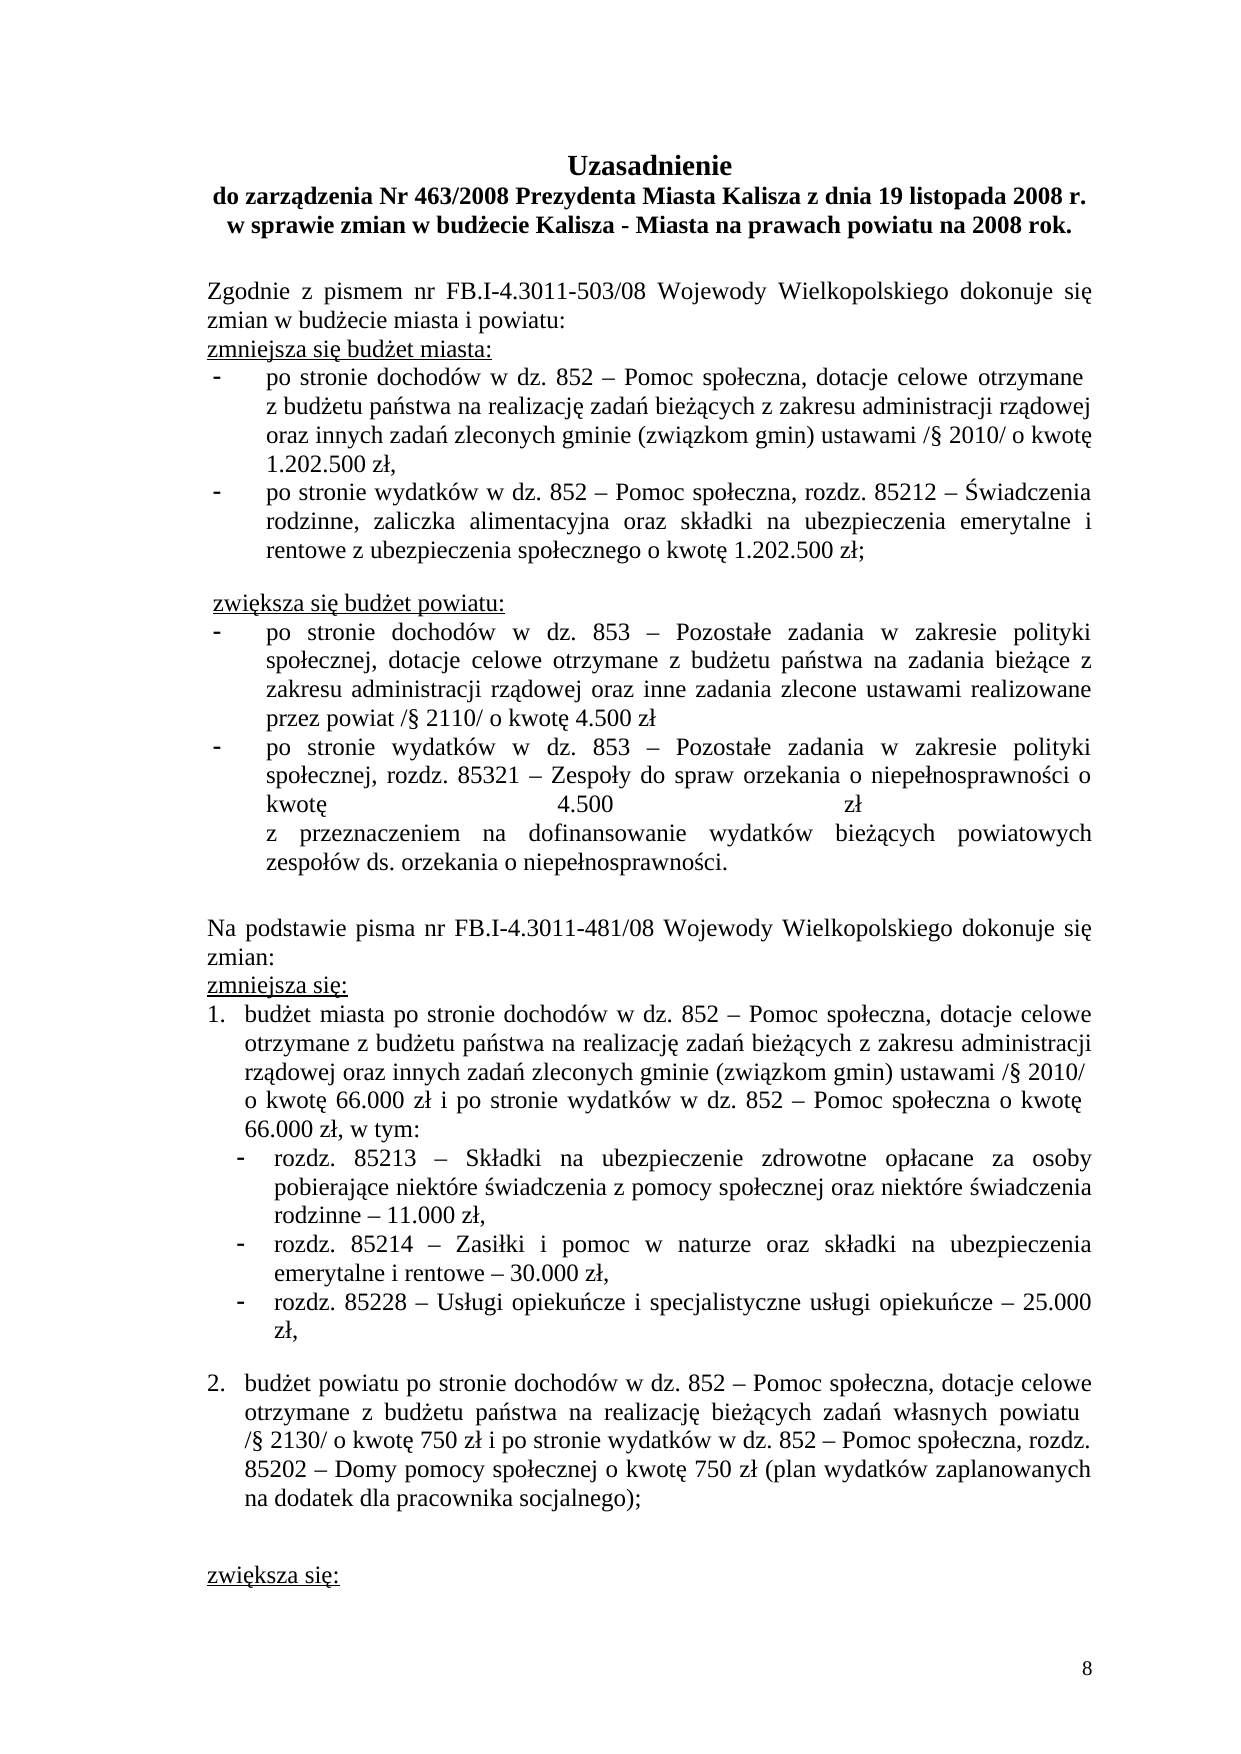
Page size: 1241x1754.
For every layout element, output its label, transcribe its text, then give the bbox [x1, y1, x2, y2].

title budżet miasta po stronie dochodów w dz. 852 – Pomoc społeczna, dotacje celowe otrzymane z budżetu państwa na realizację zadań bieżących z zakresu administracji rządowej oraz innych zadań zleconych gminie (związkom gmin) ustawami /§ 2010/ o kwotę 66.000 zł i po stronie wydatków w dz. 852 – Pomoc społeczna o kwotę 66.000 zł, w tym: [207, 999, 1092, 1143]
title Na podstawie pisma nr FB.I-4.3011-481/08 Wojewody Wielkopolskiego dokonuje się zmian: [207, 913, 1092, 970]
title rozdz. 85228 – Usługi opiekuńcze i specjalistyczne usługi opiekuńcze – 25.000 zł, [236, 1287, 1092, 1344]
title zmniejsza się budżet miasta: [207, 334, 1092, 362]
title rozdz. 85213 – Składki na ubezpieczenie zdrowotne opłacane za osoby pobierające niektóre świadczenia z pomocy społecznej oraz niektóre świadczenia rodzinne – 11.000 zł, [236, 1143, 1092, 1229]
title po stronie dochodów w dz. 852 – Pomoc społeczna, dotacje celowe otrzymane z budżetu państwa na realizację zadań bieżących z zakresu administracji rządowej oraz innych zadań zleconych gminie (związkom gmin) ustawami /§ 2010/ o kwotę 1.202.500 zł, [213, 362, 1092, 477]
title po stronie wydatków w dz. 852 – Pomoc społeczna, rozdz. 85212 – Świadczenia rodzinne, zaliczka alimentacyjna oraz składki na ubezpieczenia emerytalne i rentowe z ubezpieczenia społecznego o kwotę 1.202.500 zł; [213, 477, 1092, 564]
text Uzasadnienie [207, 148, 1092, 181]
title rozdz. 85214 – Zasiłki i pomoc w naturze oraz składki na ubezpieczenia emerytalne i rentowe – 30.000 zł, [236, 1229, 1092, 1287]
title po stronie wydatków w dz. 853 – Pozostałe zadania w zakresie polityki społecznej, rozdz. 85321 – Zespoły do spraw orzekania o niepełnosprawności o kwotę 4.500 zł z przeznaczeniem na dofinansowanie wydatków bieżących powiatowych zespołów ds. orzekania o niepełnosprawności. [213, 732, 1092, 875]
title budżet powiatu po stronie dochodów w dz. 852 – Pomoc społeczna, dotacje celowe otrzymane z budżetu państwa na realizację bieżących zadań własnych powiatu /§ 2130/ o kwotę 750 zł i po stronie wydatków w dz. 852 – Pomoc społeczna, rozdz. 85202 – Domy pomocy społecznej o kwotę 750 zł (plan wydatków zaplanowanych na dodatek dla pracownika socjalnego); [207, 1368, 1092, 1512]
title zwiększa się budżet powiatu: [213, 588, 1092, 617]
title Zgodnie z pismem nr FB.I-4.3011-503/08 Wojewody Wielkopolskiego dokonuje się zmian w budżecie miasta i powiatu: [207, 276, 1092, 334]
title po stronie dochodów w dz. 853 – Pozostałe zadania w zakresie polityki społecznej, dotacje celowe otrzymane z budżetu państwa na zadania bieżące z zakresu administracji rządowej oraz inne zadania zlecone ustawami realizowane przez powiat /§ 2110/ o kwotę 4.500 zł [213, 617, 1092, 732]
title zmniejsza się: [207, 970, 1092, 999]
title do zarządzenia Nr 463/2008 Prezydenta Miasta Kalisza z dnia 19 listopada 2008 r. w sprawie zmian w budżecie Kalisza - Miasta na prawach powiatu na 2008 rok. [207, 181, 1092, 239]
title zwiększa się: [207, 1560, 1092, 1589]
